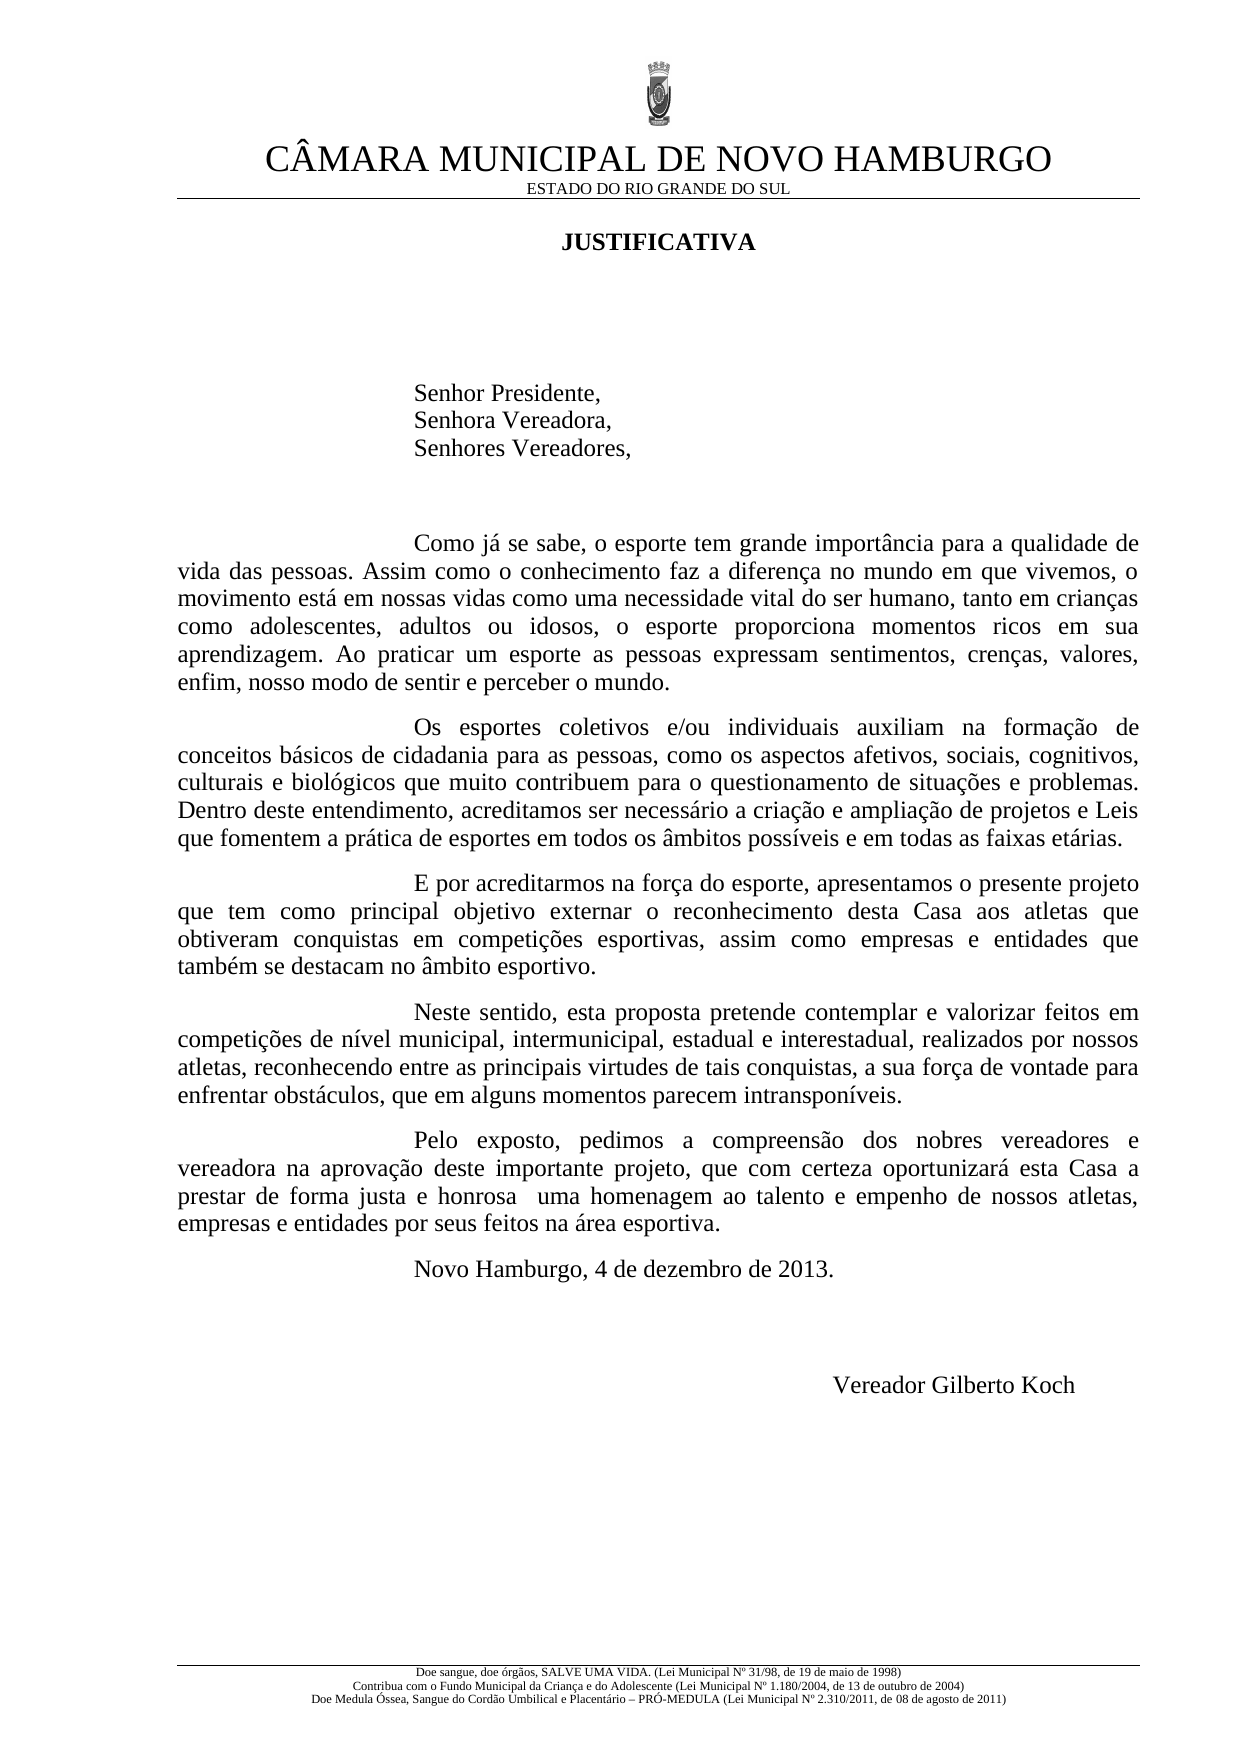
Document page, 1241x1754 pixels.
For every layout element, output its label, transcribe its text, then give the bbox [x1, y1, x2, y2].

text Pelo exposto, pedimos a compreensão dos nobres vereadores e vereadora na aprovação deste importante projeto, que com certeza oportunizará esta Casa a prestar de forma justa e honrosa uma homenagem ao talento e empenho de nossos atletas, empresas e entidades por seus feitos na área esportiva. [177, 1126, 1140, 1237]
text E por acreditarmos na força do esporte, apresentamos o presente projeto que tem como principal objetivo externar o reconhecimento desta Casa aos atletas que obtiveram conquistas em competições esportivas, assim como empresas e entidades que também se destacam no âmbito esportivo. [177, 869, 1140, 980]
text Senhor Presidente, [177, 379, 1140, 406]
text JUSTIFICATIVA [177, 228, 1140, 256]
text Como já se sabe, o esporte tem grande importância para a qualidade de vida das pessoas. Assim como o conhecimento faz a diferença no mundo em que vivemos, o movimento está em nossas vidas como uma necessidade vital do ser humano, tanto em crianças como adolescentes, adultos ou idosos, o esporte proporciona momentos ricos em sua aprendizagem. Ao praticar um esporte as pessoas expressam sentimentos, crenças, valores, enfim, nosso modo de sentir e perceber o mundo. [177, 529, 1140, 695]
text Senhores Vereadores, [177, 434, 1140, 462]
text Vereador Gilberto Koch [768, 1371, 1140, 1399]
text Senhora Vereadora, [177, 406, 1140, 434]
text Neste sentido, esta proposta pretende contemplar e valorizar feitos em competições de nível municipal, intermunicipal, estadual e interestadual, realizados por nossos atletas, reconhecendo entre as principais virtudes de tais conquistas, a sua força de vontade para enfrentar obstáculos, que em alguns momentos parecem intransponíveis. [177, 998, 1140, 1109]
text Novo Hamburgo, 4 de dezembro de 2013. [177, 1255, 1140, 1283]
text Os esportes coletivos e/ou individuais auxiliam na formação de conceitos básicos de cidadania para as pessoas, como os aspectos afetivos, sociais, cognitivos, culturais e biológicos que muito contribuem para o questionamento de situações e problemas. Dentro deste entendimento, acreditamos ser necessário a criação e ampliação de projetos e Leis que fomentem a prática de esportes em todos os âmbitos possíveis e em todas as faixas etárias. [177, 713, 1140, 852]
